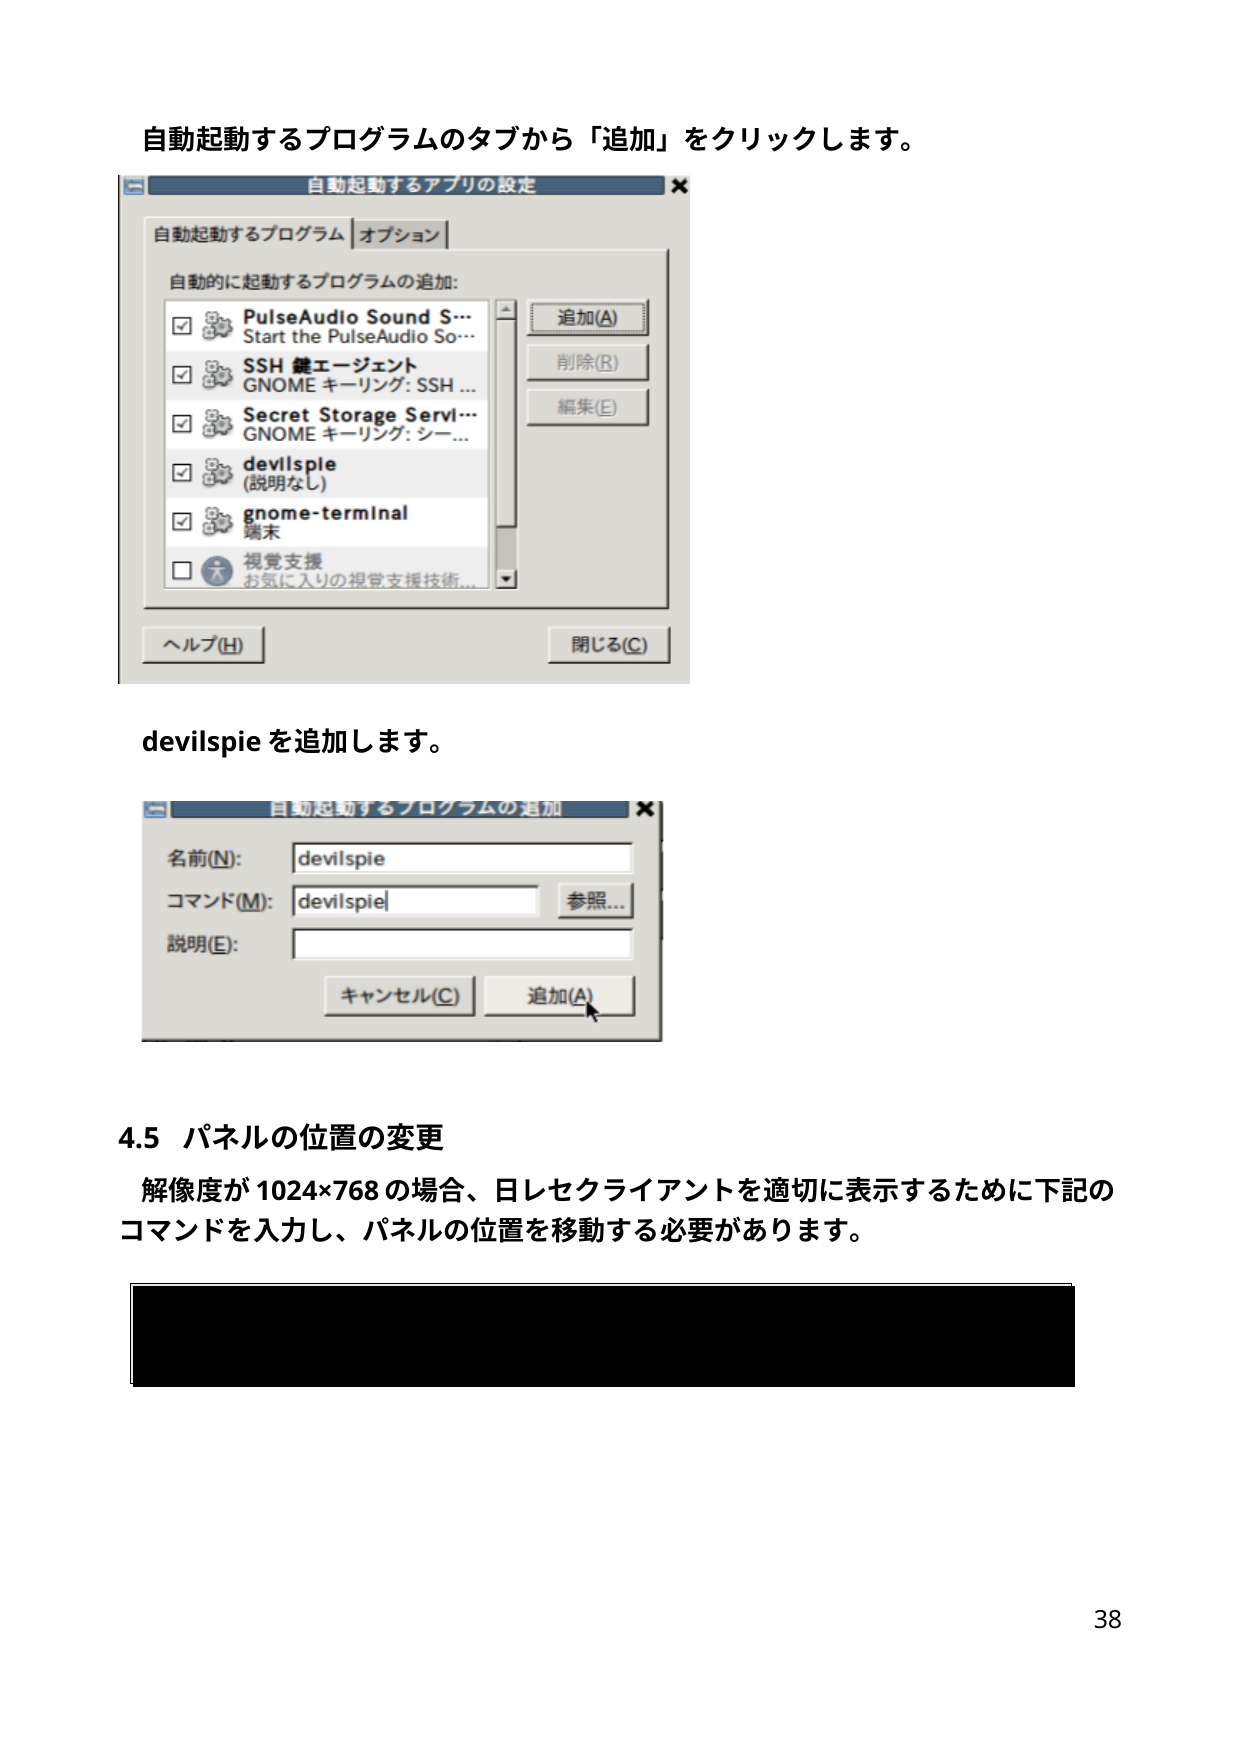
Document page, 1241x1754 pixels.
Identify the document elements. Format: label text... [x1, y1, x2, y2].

text 自動起動するプログラムのタブから「追加」をクリックします。 [118, 118, 1121, 696]
picture [118, 175, 691, 684]
text devilspieを追加します。 [118, 720, 1121, 759]
text 解像度が1024×768の場合、日レセクライアントを適切に表示するために下記のコマンドを入力し、パネルの位置を移動する必要があります。 [118, 1169, 1121, 1422]
picture [141, 801, 664, 1042]
subtitle パネルの位置の変更 [118, 1114, 1122, 1157]
